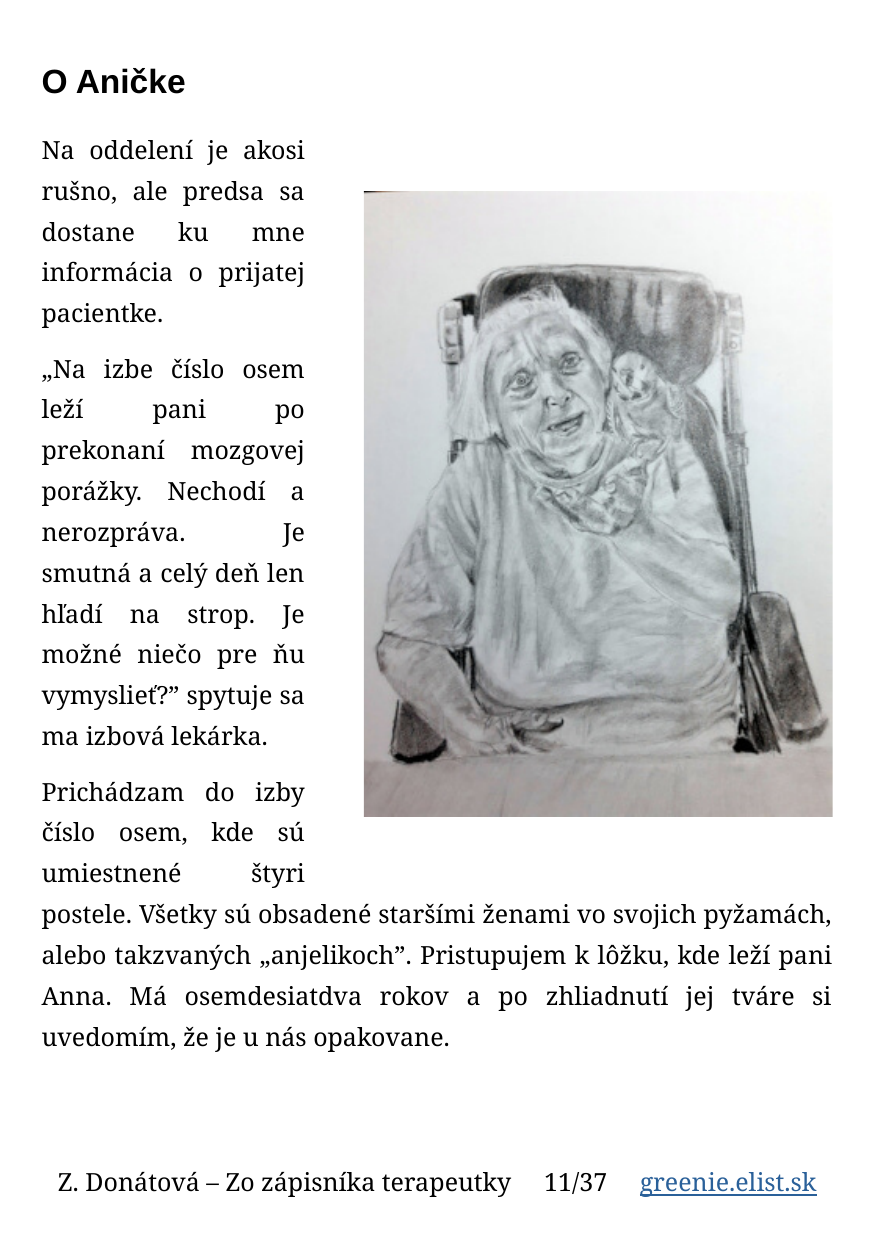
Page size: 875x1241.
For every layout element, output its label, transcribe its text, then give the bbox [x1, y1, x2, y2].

text Prichádzam do izby číslo osem, kde sú umiestnené štyri postele. Všetky sú obsadené staršími ženami vo svojich pyžamách, alebo takzvaných „anjelikoch”. Pristupujem k lôžku, kde leží pani Anna. Má osemdesiatdva rokov a po zhliadnutí jej tváre si uvedomím, že je u nás opakovane. [41, 774, 833, 1053]
picture [363, 191, 833, 817]
subtitle O Aničke [41, 62, 833, 101]
text „Na izbe číslo osem leží pani po prekonaní mozgovej porážky. Nechodí a nerozpráva. Je smutná a celý deň len hľadí na strop. Je možné niečo pre ňu vymyslieť?” spytuje sa ma izbová lekárka. [41, 351, 363, 753]
text Na oddelení je akosi rušno, ale predsa sa dostane ku mne informácia o prijatej pacientke. [41, 133, 833, 330]
